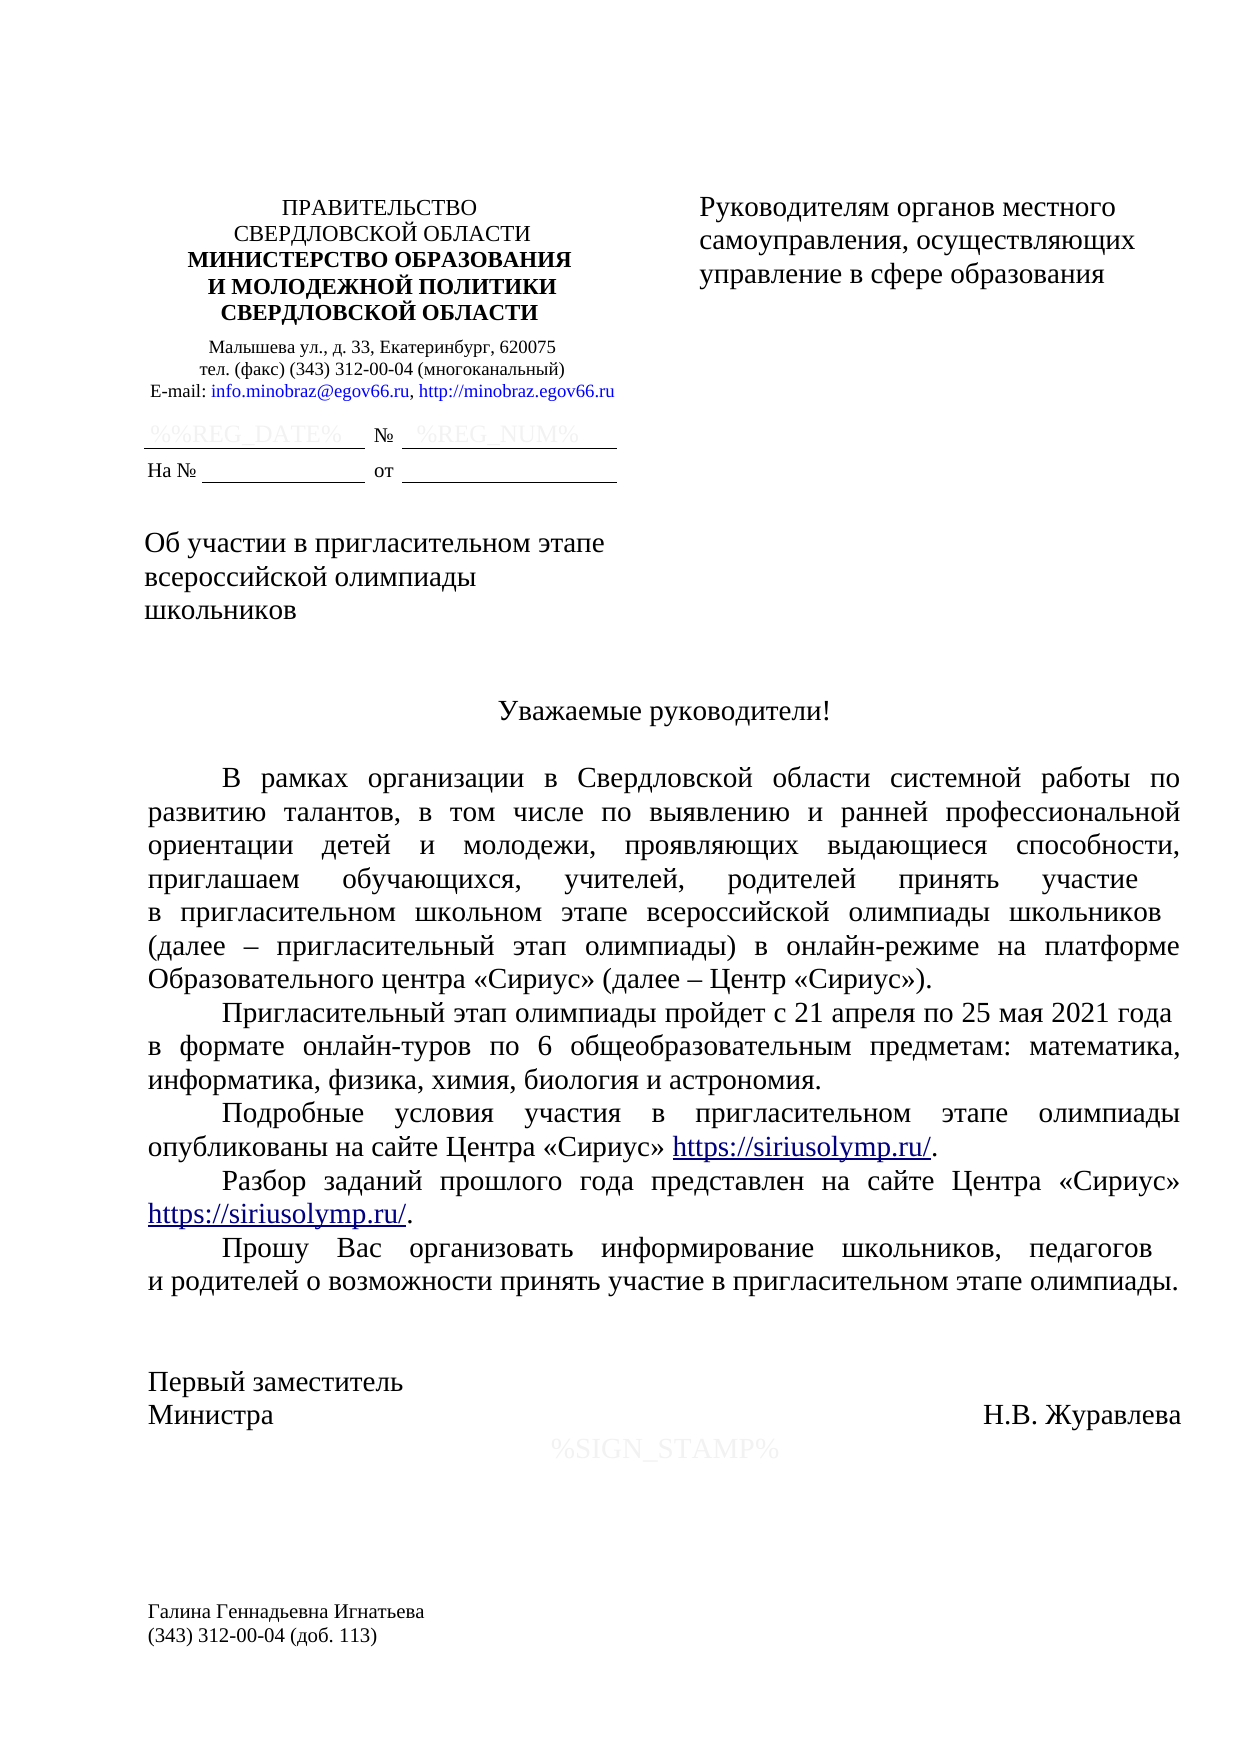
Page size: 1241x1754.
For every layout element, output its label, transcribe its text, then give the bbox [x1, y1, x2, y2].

table_header Руководителям органов местного самоуправления, осуществляющих управление в сфере образования [688, 74, 1180, 492]
text В рамках организации в Свердловской области системной работы по развитию талантов, в том числе по выявлению и ранней профессиональной ориентации детей и молодежи, проявляющих выдающиеся способности, приглашаем обучающихся, учителей, родителей принять участие в пригласительном школьном этапе всероссийской олимпиады школьников (далее – пригласительный этап олимпиады) в онлайн-режиме на платформе Образовательного центра «Сириус» (далее – Центр «Сириус»). [148, 760, 1181, 995]
table_cell На № [144, 449, 202, 482]
table_header %%REG_DATE% [144, 413, 365, 447]
table_header Н.В. Журавлева [833, 1364, 1181, 1431]
text (343) 312-00-04 (доб. 113) [148, 1623, 1181, 1647]
table_cell [133, 413, 631, 492]
text Разбор заданий прошлого года представлен на сайте Центра «Сириус» https://siriusolymp.ru/. [148, 1163, 1181, 1230]
table_cell от [365, 448, 402, 482]
text Галина Геннадьевна Игнатьева [148, 1599, 1181, 1623]
table_header ПРАВИТЕЛЬСТВО СВЕРДЛОВСКОЙ ОБЛАСТИ МИНИСТЕРСТВО ОБРАЗОВАНИЯ И МОЛОДЕЖНОЙ ПОЛИТИКИ СВЕРДЛОВСКОЙ ОБЛАСТИ Малышева ул., д. 33, Екатеринбург, 620075 тел. (факс) (343) 312-00-04 (многоканальный) E-mail: info.minobraz@egov66.ru, http://minobraz.egov66.ru [133, 74, 631, 413]
text Уважаемые руководители! [148, 693, 1181, 727]
table_cell [133, 1431, 497, 1464]
table_cell [631, 492, 688, 626]
table_cell [688, 492, 1180, 626]
text Пригласительный этап олимпиады пройдет с 21 апреля по 25 мая 2021 года в формате онлайн-туров по 6 общеобразовательным предметам: математика, информатика, физика, химия, биология и астрономия. [148, 995, 1181, 1096]
table_header [631, 74, 688, 492]
text Прошу Вас организовать информирование школьников, педагогов и родителей о возможности принять участие в пригласительном этапе олимпиады. [148, 1230, 1181, 1297]
table_cell [833, 1431, 1181, 1464]
table_cell [402, 449, 617, 482]
text Подробные условия участия в пригласительном этапе олимпиады опубликованы на сайте Центра «Сириус» https://siriusolymp.ru/. [148, 1096, 1181, 1163]
table_header [497, 1364, 832, 1431]
table_header %REG_NUM% [402, 413, 617, 447]
table_cell [202, 449, 365, 482]
table_cell %SIGN_STAMP% [497, 1431, 832, 1464]
table_header Первый заместитель Министра [133, 1364, 497, 1431]
table_header № [365, 413, 402, 447]
table_cell Об участии в пригласительном этапе всероссийской олимпиады школьников [133, 492, 631, 626]
